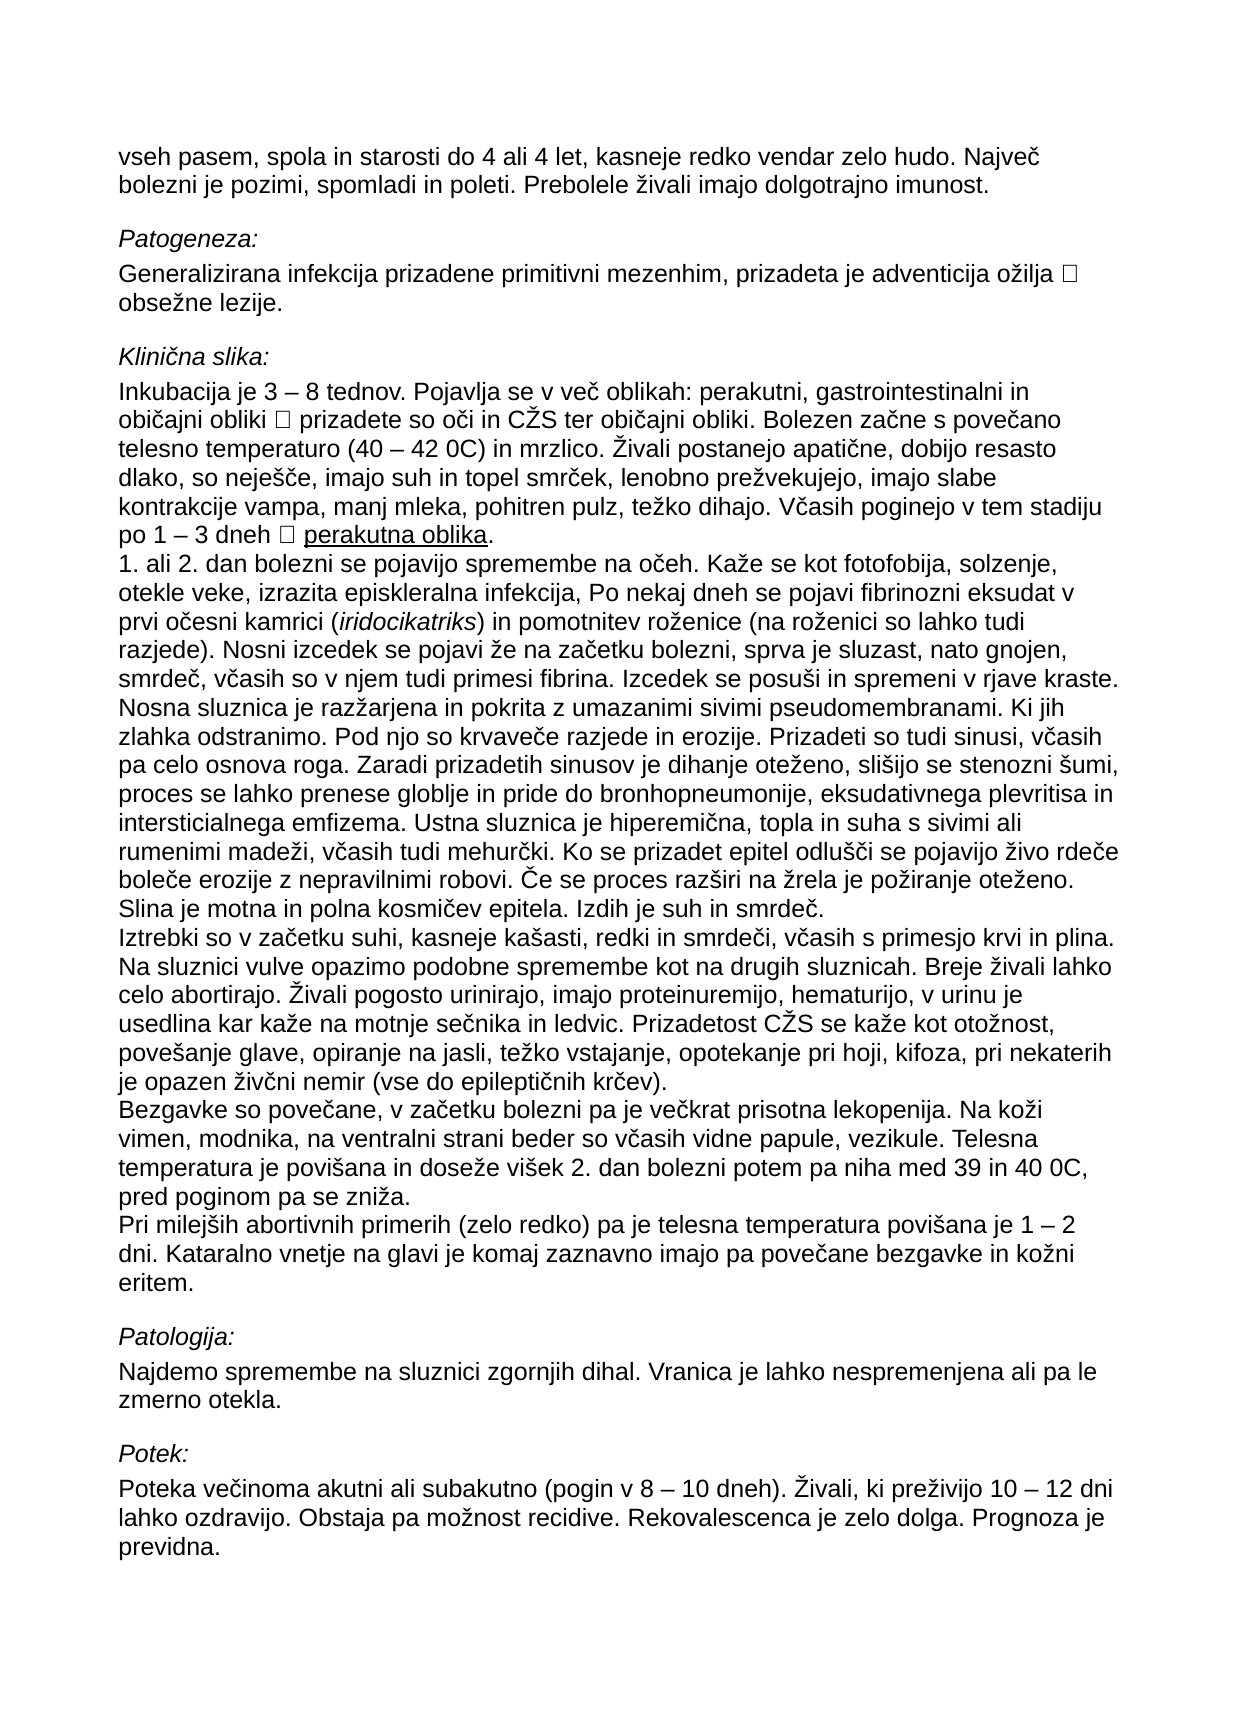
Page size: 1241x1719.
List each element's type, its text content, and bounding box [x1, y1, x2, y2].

subtitle Potek: [118, 1439, 1122, 1468]
subtitle Patologija: [118, 1322, 1122, 1351]
text Pri milejših abortivnih primerih (zelo redko) pa je telesna temperatura povišana je 1 – 2 dni. Kataralno vnetje na glavi je komaj zaznavno imajo pa povečane bezgavke in kožni eritem. [118, 1211, 1122, 1297]
text Najdemo spremembe na sluznici zgornjih dihal. Vranica je lahko nespremenjena ali pa le zmerno otekla. [118, 1357, 1122, 1414]
text Inkubacija je 3 – 8 tednov. Pojavlja se v več oblikah: perakutni, gastrointestinalni in običajni obliki  prizadete so oči in CŽS ter običajni obliki. Bolezen začne s povečano telesno temperaturo (40 – 42 0C) in mrzlico. Živali postanejo apatične, dobijo resasto dlako, so neješče, imajo suh in topel smrček, lenobno prežvekujejo, imajo slabe kontrakcije vampa, manj mleka, pohitren pulz, težko dihajo. Včasih poginejo v tem stadiju po 1 – 3 dneh  perakutna oblika. [118, 377, 1122, 549]
text Iztrebki so v začetku suhi, kasneje kašasti, redki in smrdeči, včasih s primesjo krvi in plina. Na sluznici vulve opazimo podobne spremembe kot na drugih sluznicah. Breje živali lahko celo abortirajo. Živali pogosto urinirajo, imajo proteinuremijo, hematurijo, v urinu je usedlina kar kaže na motnje sečnika in ledvic. Prizadetost CŽS se kaže kot otožnost, povešanje glave, opiranje na jasli, težko vstajanje, opotekanje pri hoji, kifoza, pri nekaterih je opazen živčni nemir (vse do epileptičnih krčev). [118, 923, 1122, 1096]
text vseh pasem, spola in starosti do 4 ali 4 let, kasneje redko vendar zelo hudo. Največ bolezni je pozimi, spomladi in poleti. Prebolele živali imajo dolgotrajno imunost. [118, 142, 1122, 199]
text Bezgavke so povečane, v začetku bolezni pa je večkrat prisotna lekopenija. Na koži vimen, modnika, na ventralni strani beder so včasih vidne papule, vezikule. Telesna temperatura je povišana in doseže višek 2. dan bolezni potem pa niha med 39 in 40 0C, pred poginom pa se zniža. [118, 1096, 1122, 1211]
text Generalizirana infekcija prizadene primitivni mezenhim, prizadeta je adventicija ožilja  obsežne lezije. [118, 259, 1122, 317]
text Poteka večinoma akutni ali subakutno (pogin v 8 – 10 dneh). Živali, ki preživijo 10 – 12 dni lahko ozdravijo. Obstaja pa možnost recidive. Rekovalescenca je zelo dolga. Prognoza je previdna. [118, 1474, 1122, 1561]
text 1. ali 2. dan bolezni se pojavijo spremembe na očeh. Kaže se kot fotofobija, solzenje, otekle veke, izrazita episkleralna infekcija, Po nekaj dneh se pojavi fibrinozni eksudat v prvi očesni kamrici (iridocikatriks) in pomotnitev roženice (na roženici so lahko tudi razjede). Nosni izcedek se pojavi že na začetku bolezni, sprva je sluzast, nato gnojen, smrdeč, včasih so v njem tudi primesi fibrina. Izcedek se posuši in spremeni v rjave kraste. Nosna sluznica je razžarjena in pokrita z umazanimi sivimi pseudomembranami. Ki jih zlahka odstranimo. Pod njo so krvaveče razjede in erozije. Prizadeti so tudi sinusi, včasih pa celo osnova roga. Zaradi prizadetih sinusov je dihanje oteženo, slišijo se stenozni šumi, proces se lahko prenese globlje in pride do bronhopneumonije, eksudativnega plevritisa in intersticialnega emfizema. Ustna sluznica je hiperemična, topla in suha s sivimi ali rumenimi madeži, včasih tudi mehurčki. Ko se prizadet epitel odlušči se pojavijo živo rdeče boleče erozije z nepravilnimi robovi. Če se proces razširi na žrela je požiranje oteženo. Slina je motna in polna kosmičev epitela. Izdih je suh in smrdeč. [118, 549, 1122, 923]
subtitle Klinična slika: [118, 342, 1122, 371]
subtitle Patogeneza: [118, 224, 1122, 253]
